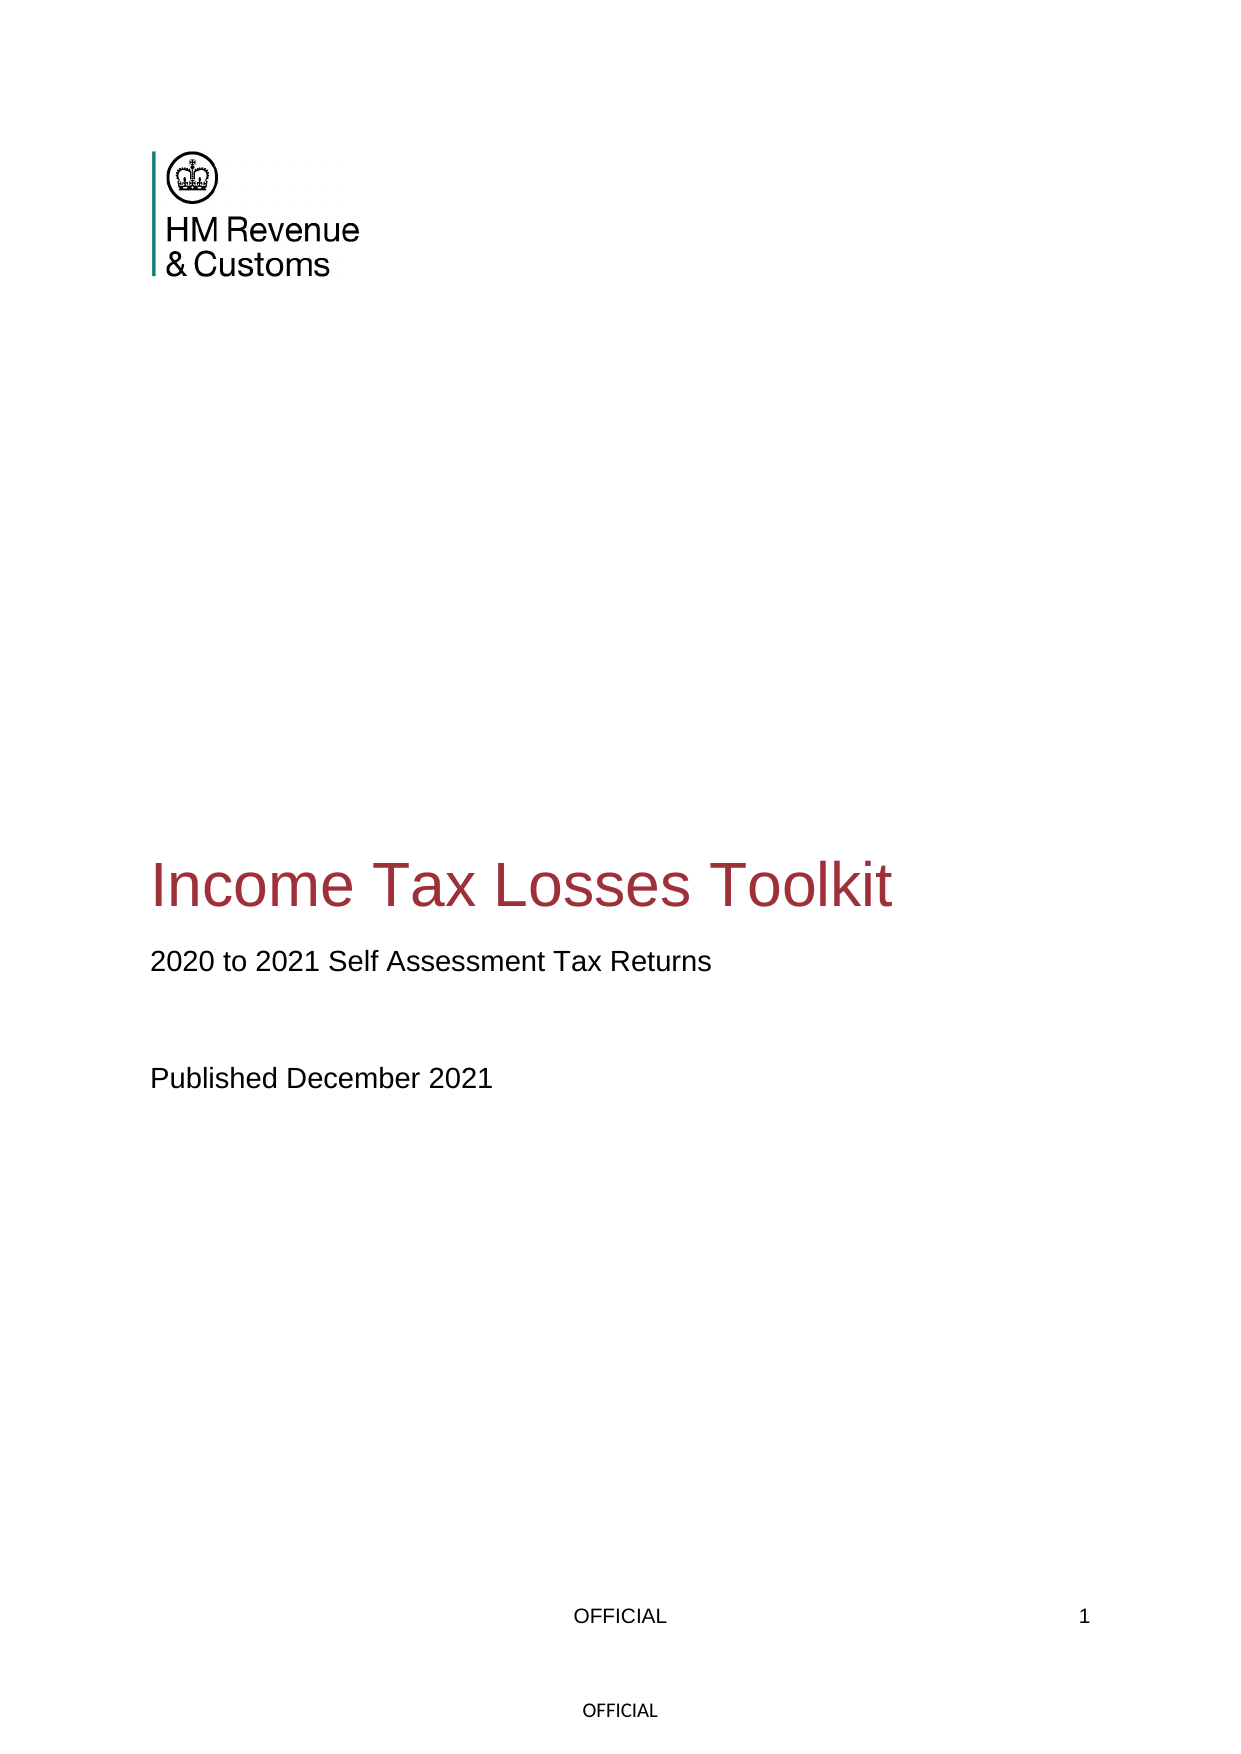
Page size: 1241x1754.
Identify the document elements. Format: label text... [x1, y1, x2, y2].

title Income Tax Losses Toolkit [150, 847, 1090, 919]
subtitle 2020 to 2021 Self Assessment Tax Returns [150, 944, 1090, 978]
subtitle Published December 2021 [150, 1061, 1090, 1095]
